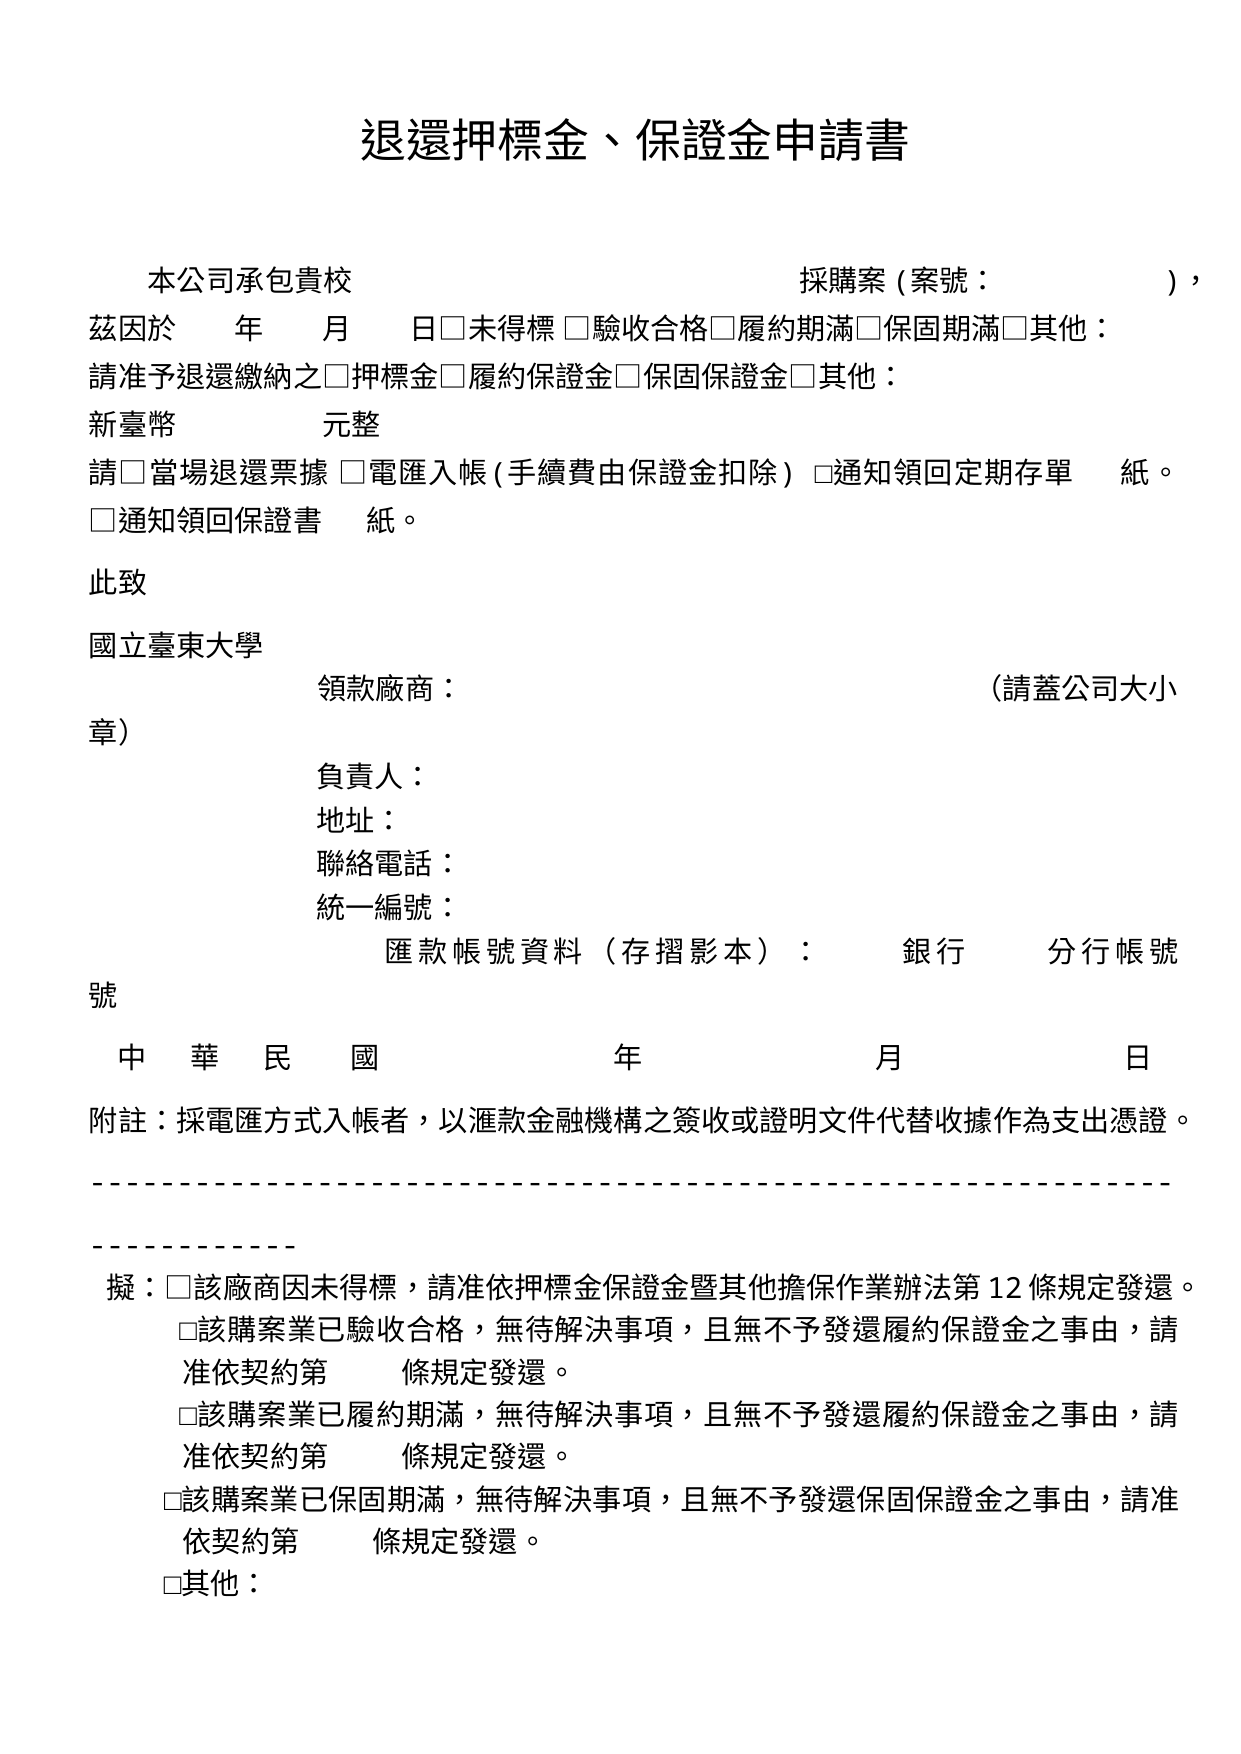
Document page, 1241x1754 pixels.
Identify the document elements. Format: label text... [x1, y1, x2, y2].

text 負責人： [89, 752, 1181, 796]
text 領款廠商： （請蓋公司大小章） [89, 664, 1181, 752]
text 附註：採電匯方式入帳者，以滙款金融機構之簽收或證明文件代替收據作為支出憑證。 [89, 1077, 1181, 1139]
text 此致 [89, 539, 1181, 602]
text 本公司承包貴校 採購案(案號： )，茲因於 年 月 日□未得標 □驗收合格□履約期滿□保固期滿□其他： [89, 252, 1181, 348]
text 請□當場退還票據 □電匯入帳(手續費由保證金扣除) □通知領回定期存單 紙。 □通知領回保證書 紙。 [89, 444, 1181, 539]
text 退還押標金、保證金申請書 [89, 64, 1181, 189]
text □該購案業已驗收合格，無待解決事項，且無不予發還履約保證金之事由，請准依契約第 條規定發還。 [89, 1307, 1181, 1392]
text 新臺幣 元整 [89, 396, 1181, 444]
text 地址： [89, 796, 1181, 839]
text 國立臺東大學 [89, 602, 1181, 664]
text -------------------------------------------------------------------------- [89, 1139, 1181, 1264]
text 中 華 民 國 年 月 日 [89, 1014, 1181, 1077]
text 擬：□該廠商因未得標，請准依押標金保證金暨其他擔保作業辦法第12條規定發還。 [89, 1264, 1181, 1307]
text □其他： [139, 1561, 1181, 1603]
text 統一編號： [89, 883, 1181, 927]
text 請准予退還繳納之□押標金□履約保證金□保固保證金□其他： [89, 348, 1181, 396]
text 匯款帳號資料（存摺影本）： 銀行 分行帳號 號 [89, 927, 1181, 1014]
text □該購案業已履約期滿，無待解決事項，且無不予發還履約保證金之事由，請准依契約第 條規定發還。 [89, 1392, 1181, 1476]
text 聯絡電話： [89, 839, 1181, 883]
text □該購案業已保固期滿，無待解決事項，且無不予發還保固保證金之事由，請准依契約第 條規定發還。 [164, 1476, 1181, 1561]
